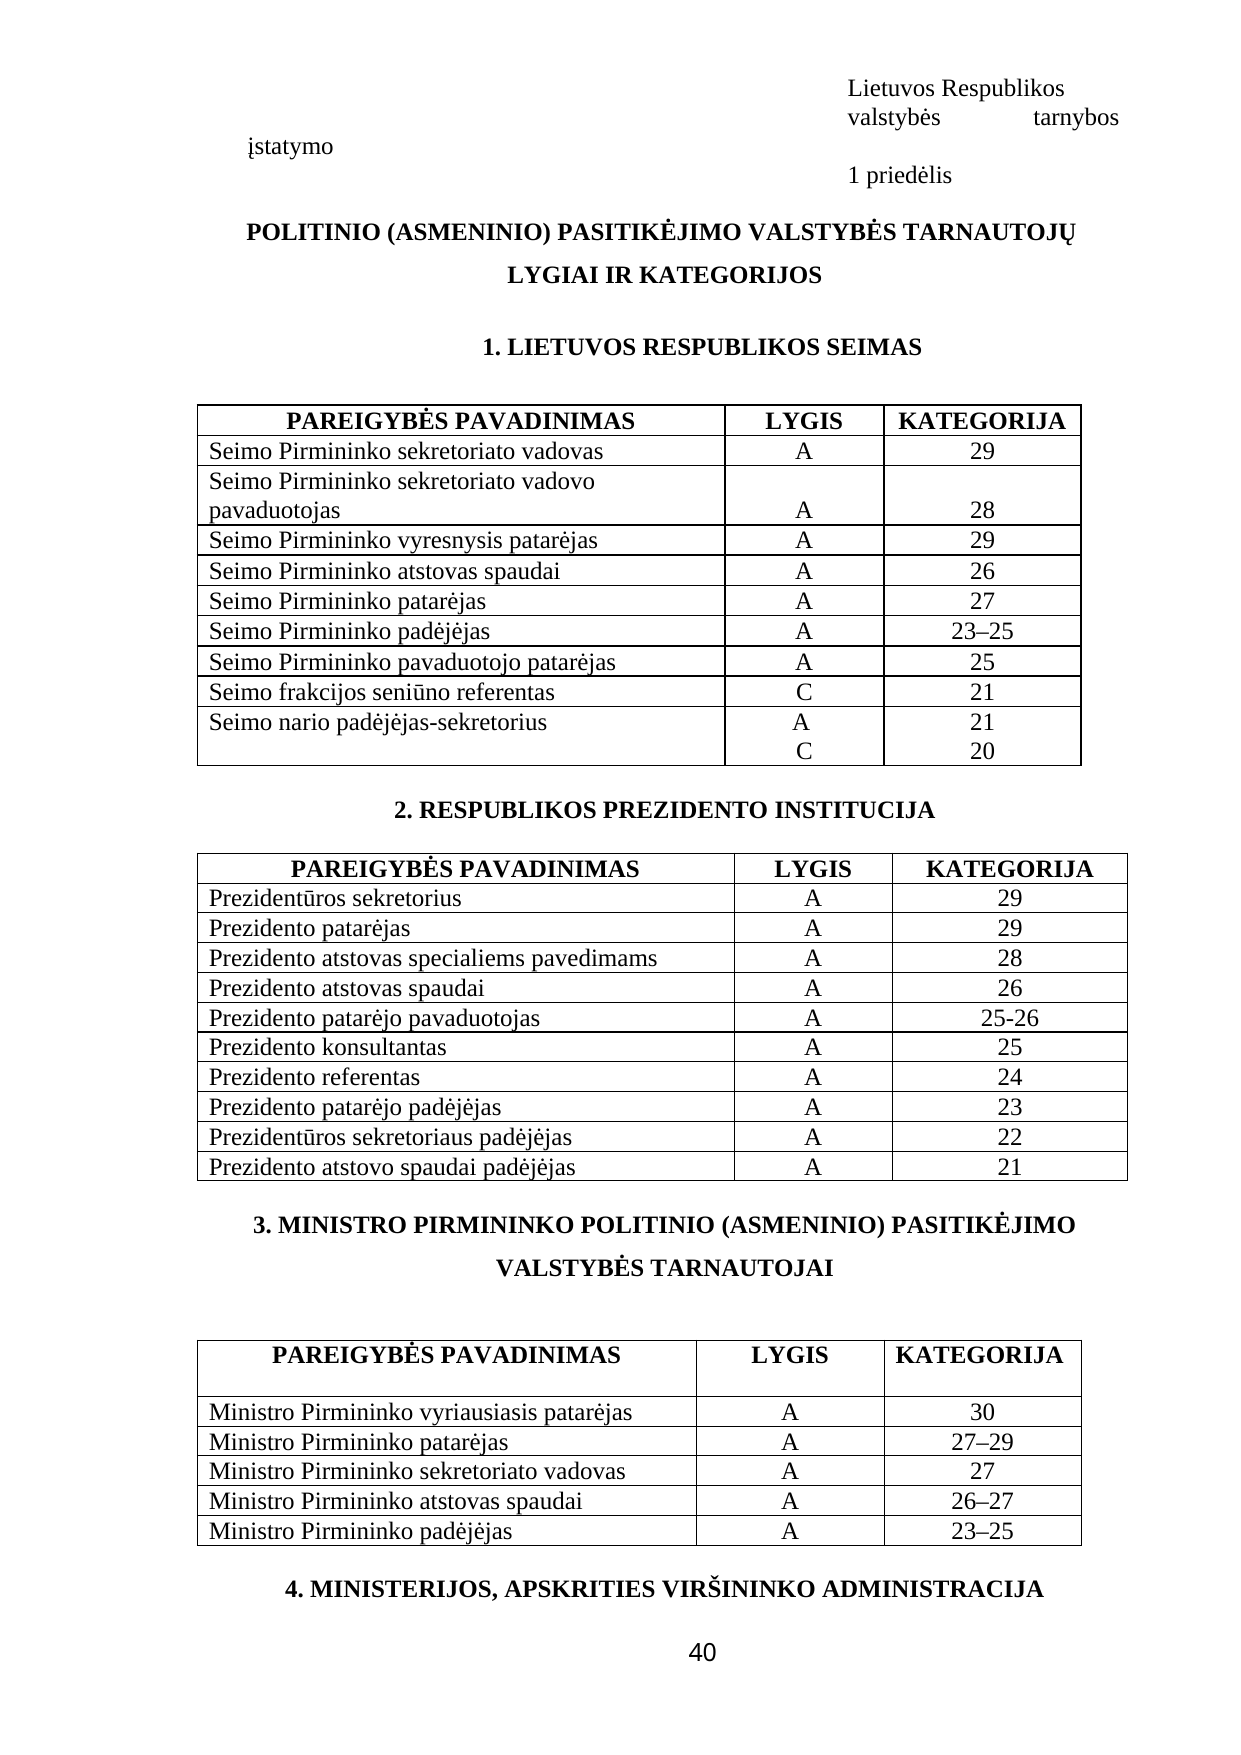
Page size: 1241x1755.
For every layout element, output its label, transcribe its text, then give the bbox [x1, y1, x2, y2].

text POLITINIO (ASMENINIO) PASITIKĖJIMO VALSTYBĖS TARNAUTOJŲ [210, 217, 1119, 246]
table_cell [1082, 1426, 1109, 1455]
text 3. MINISTRO PIRMININKO POLITINIO (ASMENINIO) PASITIKĖJIMO VALSTYBĖS TARNAUTOJAI [210, 1210, 1119, 1282]
text valstybės tarnybos įstatymo [247, 102, 1119, 160]
table_cell A [726, 647, 883, 675]
table_header [1082, 404, 1109, 434]
table_cell [1082, 435, 1109, 465]
table_cell A [726, 526, 883, 554]
table_cell 29 [885, 436, 1080, 465]
table_cell [1082, 1485, 1109, 1515]
text LYGIAI IR KATEGORIJOS [210, 260, 1119, 289]
table_cell Prezidento patarėjas [198, 913, 734, 942]
table_cell Prezidento patarėjo pavaduotojas [198, 1003, 734, 1031]
table_cell 28 [885, 466, 1080, 524]
table_cell 21 [893, 1152, 1127, 1180]
table_cell 29 [893, 884, 1127, 912]
table_cell [1082, 465, 1109, 524]
text 2. RESPUBLIKOS PREZIDENTO INSTITUCIJA [210, 795, 1119, 824]
table_cell Seimo Pirmininko padėjėjas [198, 616, 724, 645]
table_cell A [735, 973, 892, 1002]
table_cell [1082, 554, 1109, 584]
table_cell Ministro Pirmininko padėjėjas [198, 1516, 696, 1545]
table_cell Prezidento atstovas specialiems pavedimams [198, 943, 734, 972]
table_cell A [735, 1122, 892, 1151]
table_cell [1082, 645, 1109, 675]
table_cell 23–25 [885, 616, 1080, 645]
text 1 priedėlis [247, 160, 1119, 188]
table_cell Ministro Pirmininko vyriausiasis patarėjas [198, 1397, 696, 1426]
table_cell A [735, 1003, 892, 1031]
table_cell Ministro Pirmininko atstovas spaudai [198, 1486, 696, 1515]
table_cell Prezidento konsultantas [198, 1033, 734, 1061]
table_header PAREIGYBĖS PAVADINIMAS [198, 1341, 696, 1396]
table_cell [1082, 706, 1109, 765]
table_cell Prezidento referentas [198, 1062, 734, 1091]
table_cell Seimo Pirmininko patarėjas [198, 586, 724, 615]
table_cell A [735, 1062, 892, 1091]
table_cell A [697, 1486, 884, 1515]
table_cell [1082, 524, 1109, 554]
table_cell 25 [893, 1033, 1127, 1061]
table_cell 27 [885, 586, 1080, 615]
table_cell A [735, 913, 892, 942]
table_cell 27–29 [885, 1427, 1081, 1455]
table_cell [1082, 1396, 1109, 1426]
table_header LYGIS [697, 1341, 884, 1396]
table_cell [1082, 1455, 1109, 1485]
table_cell A [697, 1516, 884, 1545]
table_cell 21 [885, 677, 1080, 706]
table_cell 25-26 [893, 1003, 1127, 1031]
table_cell A [735, 884, 892, 912]
table_cell Seimo Pirmininko vyresnysis patarėjas [198, 526, 724, 554]
text 1. LIETUVOS RESPUBLIKOS SEIMAS [210, 332, 1119, 361]
table_cell A [735, 1033, 892, 1061]
table_header PAREIGYBĖS PAVADINIMAS [198, 406, 724, 434]
table_cell Seimo Pirmininko sekretoriato vadovas [198, 436, 724, 465]
table_cell 23 [893, 1092, 1127, 1121]
table_cell Prezidentūros sekretoriaus padėjėjas [198, 1122, 734, 1151]
table_cell 26 [885, 556, 1080, 584]
table_cell [1082, 615, 1109, 645]
table_cell Seimo Pirmininko pavaduotojo patarėjas [198, 647, 724, 675]
table_cell A [726, 586, 883, 615]
table_header KATEGORIJA [885, 1341, 1081, 1396]
table_cell 22 [893, 1122, 1127, 1151]
table_cell Seimo nario padėjėjas-sekretorius [198, 707, 724, 765]
table_cell Prezidentūros sekretorius [198, 884, 734, 912]
table_cell Seimo Pirmininko atstovas spaudai [198, 556, 724, 584]
table_cell 25 [885, 647, 1080, 675]
table_header KATEGORIJA [885, 406, 1080, 434]
table_cell A [735, 1092, 892, 1121]
table_cell A [735, 943, 892, 972]
table_cell 29 [893, 913, 1127, 942]
table_cell 28 [893, 943, 1127, 972]
table_cell A [735, 1152, 892, 1180]
table_header LYGIS [726, 406, 883, 434]
table_cell Ministro Pirmininko patarėjas [198, 1427, 696, 1455]
table_cell 21 20 [885, 707, 1080, 765]
table_header LYGIS [735, 854, 892, 882]
table_cell Seimo Pirmininko sekretoriato vadovo pavaduotojas [198, 466, 724, 524]
table_cell Prezidento patarėjo padėjėjas [198, 1092, 734, 1121]
table_cell A [726, 436, 883, 465]
table_cell A C [726, 707, 883, 765]
table_cell 29 [885, 526, 1080, 554]
table_cell Prezidento atstovo spaudai padėjėjas [198, 1152, 734, 1180]
table_cell Ministro Pirmininko sekretoriato vadovas [198, 1456, 696, 1485]
text Lietuvos Respublikos [247, 73, 1119, 102]
table_cell A [726, 556, 883, 584]
table_cell A [697, 1456, 884, 1485]
table_cell A [697, 1427, 884, 1455]
table_cell [1082, 1515, 1109, 1545]
table_cell A [726, 466, 883, 524]
table_cell [1082, 585, 1109, 615]
table_cell 26–27 [885, 1486, 1081, 1515]
text 4. MINISTERIJOS, APSKRITIES VIRŠININKO ADMINISTRACIJA [210, 1574, 1119, 1603]
table_cell 27 [885, 1456, 1081, 1485]
table_cell A [726, 616, 883, 645]
table_cell Seimo frakcijos seniūno referentas [198, 677, 724, 706]
table_header PAREIGYBĖS PAVADINIMAS [198, 854, 734, 882]
table_cell C [726, 677, 883, 706]
table_cell A [697, 1397, 884, 1426]
table_cell [1082, 675, 1109, 706]
table_cell 26 [893, 973, 1127, 1002]
table_header [1082, 1340, 1109, 1396]
table_cell 24 [893, 1062, 1127, 1091]
table_header KATEGORIJA [893, 854, 1127, 882]
table_cell Prezidento atstovas spaudai [198, 973, 734, 1002]
table_cell 23–25 [885, 1516, 1081, 1545]
table_cell 30 [885, 1397, 1081, 1426]
